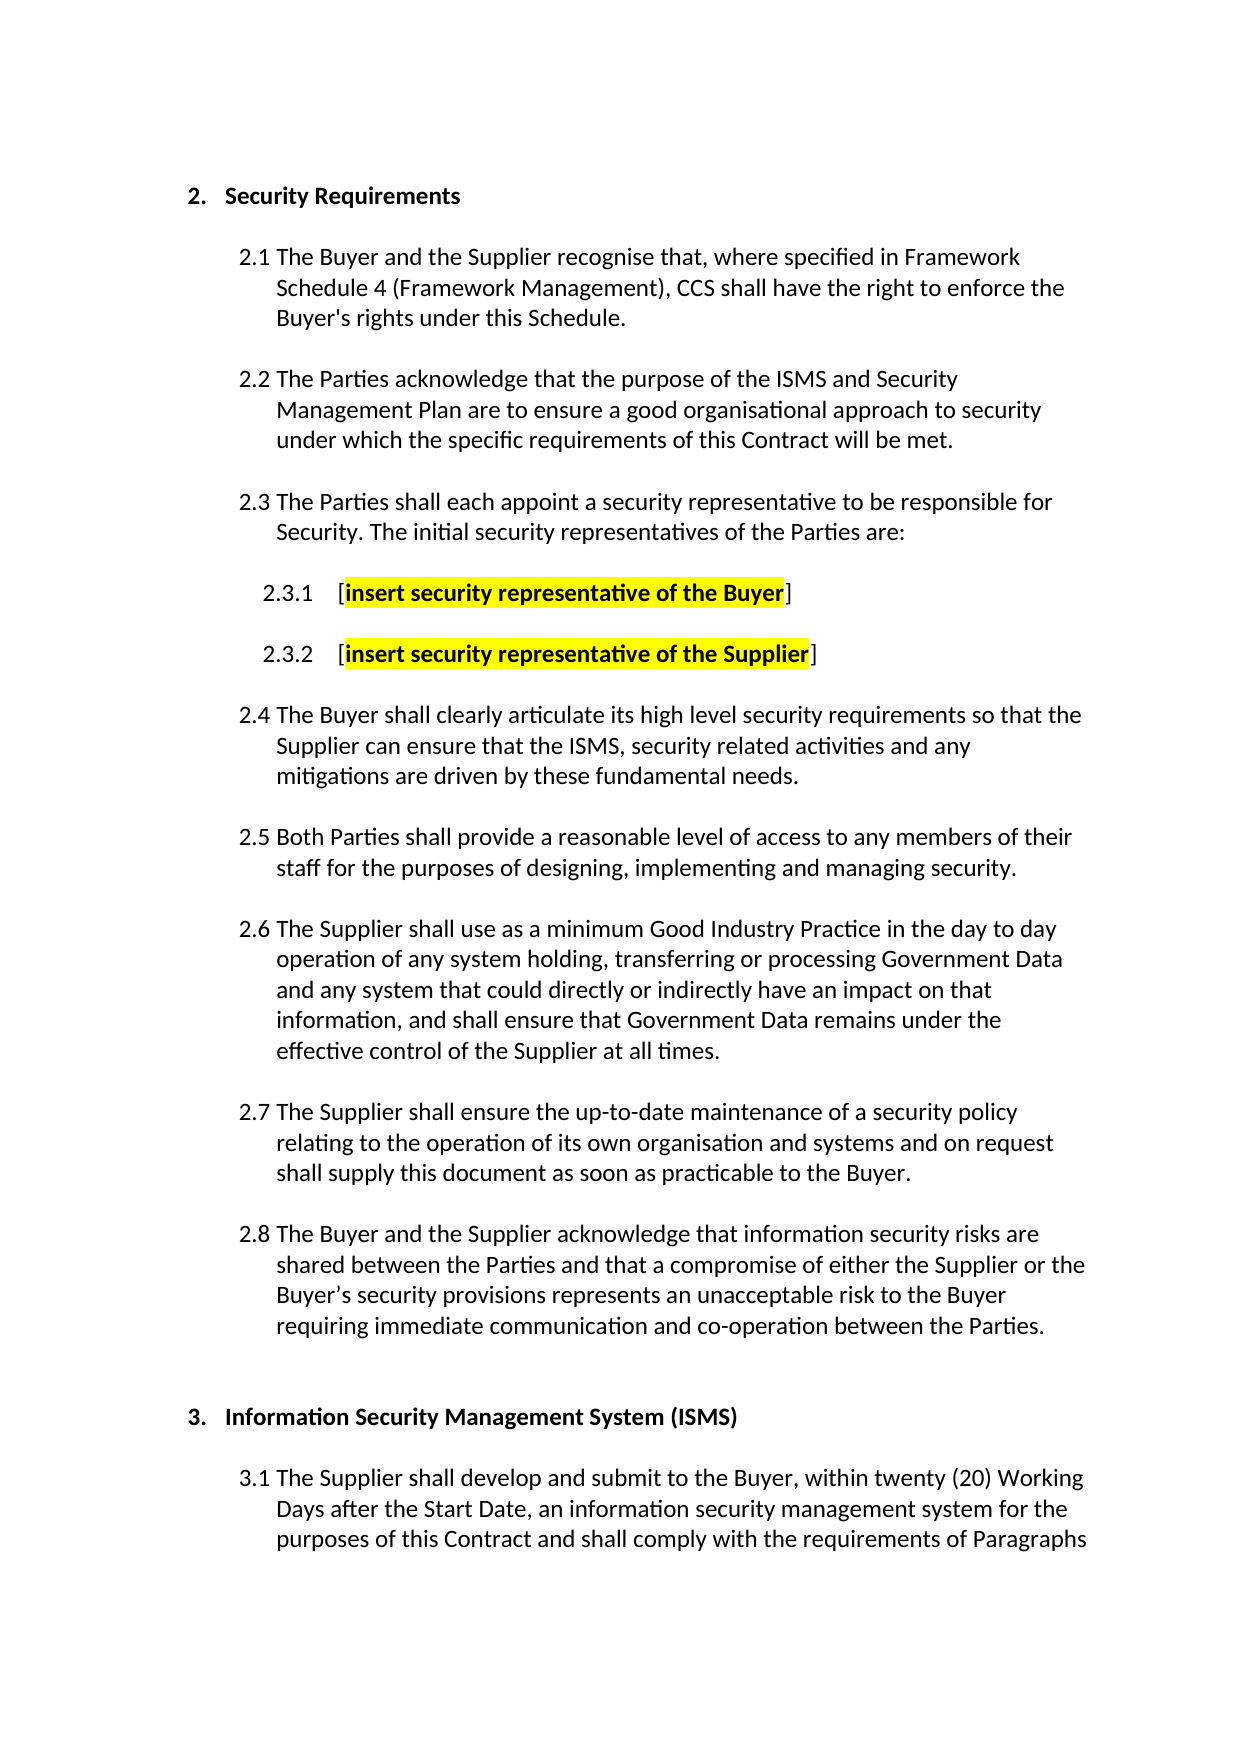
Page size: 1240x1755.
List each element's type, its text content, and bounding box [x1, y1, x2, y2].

list The Parties shall each appoint a security representative to be responsible for Security. The initial security representatives of the Parties are: [238, 486, 1089, 577]
list The Supplier shall develop and submit to the Buyer, within twenty (20) Working Days after the Start Date, an information security management system for the purposes of this Contract and shall comply with the requirements of Paragraphs [238, 1462, 1089, 1554]
list [insert security representative of the Buyer] [262, 577, 1089, 638]
list The Supplier shall use as a minimum Good Industry Practice in the day to day operation of any system holding, transferring or processing Government Data and any system that could directly or indirectly have an impact on that information, and shall ensure that Government Data remains under the effective control of the Supplier at all times. [238, 913, 1089, 1096]
list Information Security Management System (ISMS) [187, 1401, 1089, 1462]
list [insert security representative of the Supplier] [262, 638, 1089, 699]
list The Buyer shall clearly articulate its high level security requirements so that the Supplier can ensure that the ISMS, security related activities and any mitigations are driven by these fundamental needs. [238, 699, 1089, 821]
list Security Requirements [187, 181, 1089, 242]
list The Buyer and the Supplier recognise that, where specified in Framework Schedule 4 (Framework Management), CCS shall have the right to enforce the Buyer's rights under this Schedule. [238, 242, 1089, 364]
list The Supplier shall ensure the up-to-date maintenance of a security policy relating to the operation of its own organisation and systems and on request shall supply this document as soon as practicable to the Buyer. [238, 1096, 1089, 1218]
list Both Parties shall provide a reasonable level of access to any members of their staff for the purposes of designing, implementing and managing security. [238, 821, 1089, 913]
list The Parties acknowledge that the purpose of the ISMS and Security Management Plan are to ensure a good organisational approach to security under which the specific requirements of this Contract will be met. [238, 364, 1089, 486]
list The Buyer and the Supplier acknowledge that information security risks are shared between the Parties and that a compromise of either the Supplier or the Buyer’s security provisions represents an unacceptable risk to the Buyer requiring immediate communication and co-operation between the Parties. [238, 1218, 1089, 1340]
